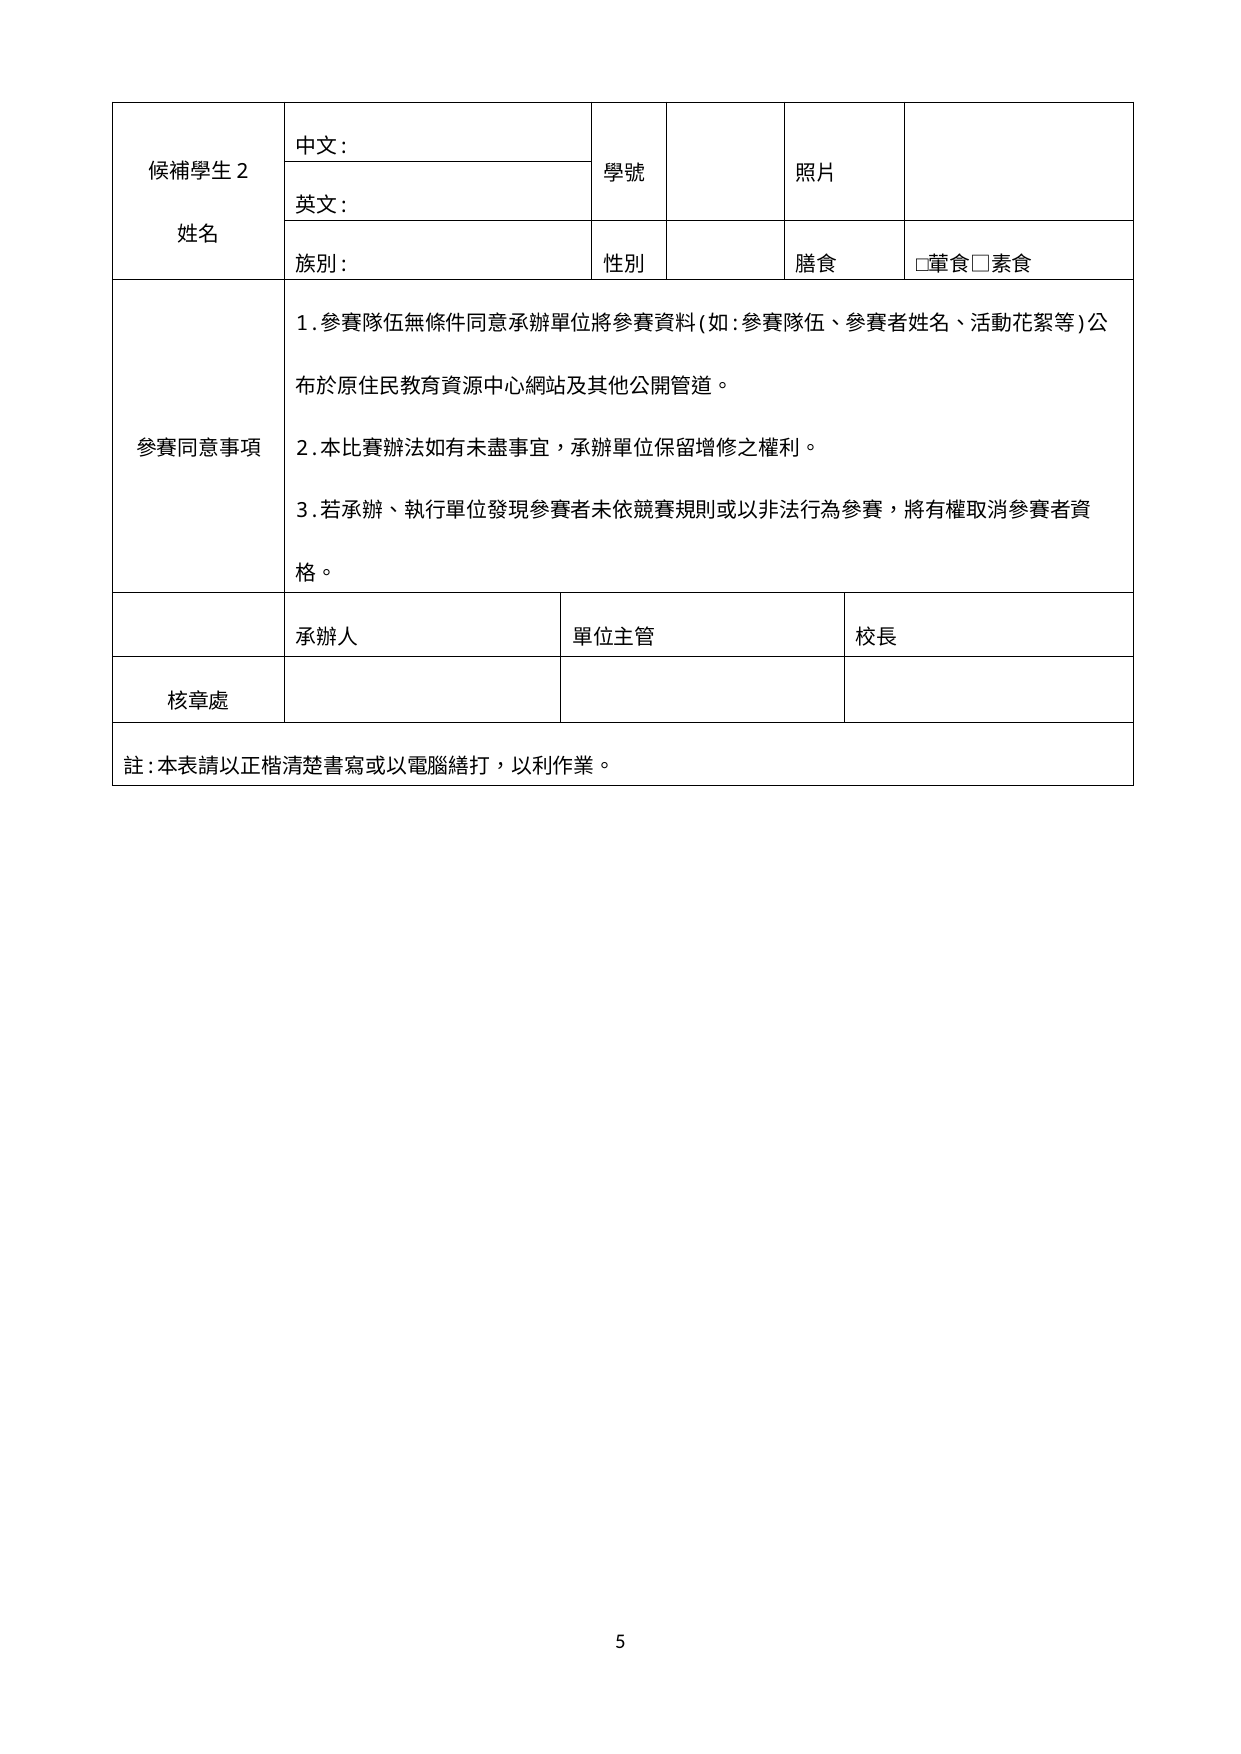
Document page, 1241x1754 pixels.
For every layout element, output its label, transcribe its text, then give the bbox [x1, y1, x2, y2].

table_cell 1.參賽隊伍無條件同意承辦單位將參賽資料(如:參賽隊伍、參賽者姓名、活動花絮等)公布於原住民教育資源中心網站及其他公開管道。 2.本比賽辦法如有未盡事宜，承辦單位保留增修之權利。 3.若承辦、執行單位發現參賽者未依競賽規則或以非法行為參賽，將有權取消參賽者資格。 [285, 280, 1133, 592]
table_cell [667, 103, 784, 220]
table_cell [113, 593, 284, 656]
table_cell [905, 103, 1133, 220]
table_cell 學號 [592, 103, 666, 220]
table_cell [845, 657, 1133, 722]
table_cell 參賽同意事項 [113, 280, 284, 592]
table_cell 候補學生2 姓名 [113, 103, 284, 279]
table_cell [561, 657, 844, 722]
table_cell 註:本表請以正楷清楚書寫或以電腦繕打，以利作業。 [113, 723, 1133, 785]
table_cell 校長 [845, 593, 1133, 656]
table_cell 英文: [285, 162, 591, 220]
table_cell 膳食 [785, 221, 904, 279]
table_cell [285, 657, 560, 722]
table_cell [667, 221, 784, 279]
table_cell 中文: [285, 103, 591, 161]
table_cell 族別: [285, 221, 591, 279]
table_cell 單位主管 [561, 593, 844, 656]
table_cell 性別 [592, 221, 666, 279]
table_cell □葷食□素食 [905, 221, 1133, 279]
table_cell 照片 [785, 103, 904, 220]
table_cell 承辦人 [285, 593, 560, 656]
table_cell 核章處 [113, 657, 284, 722]
